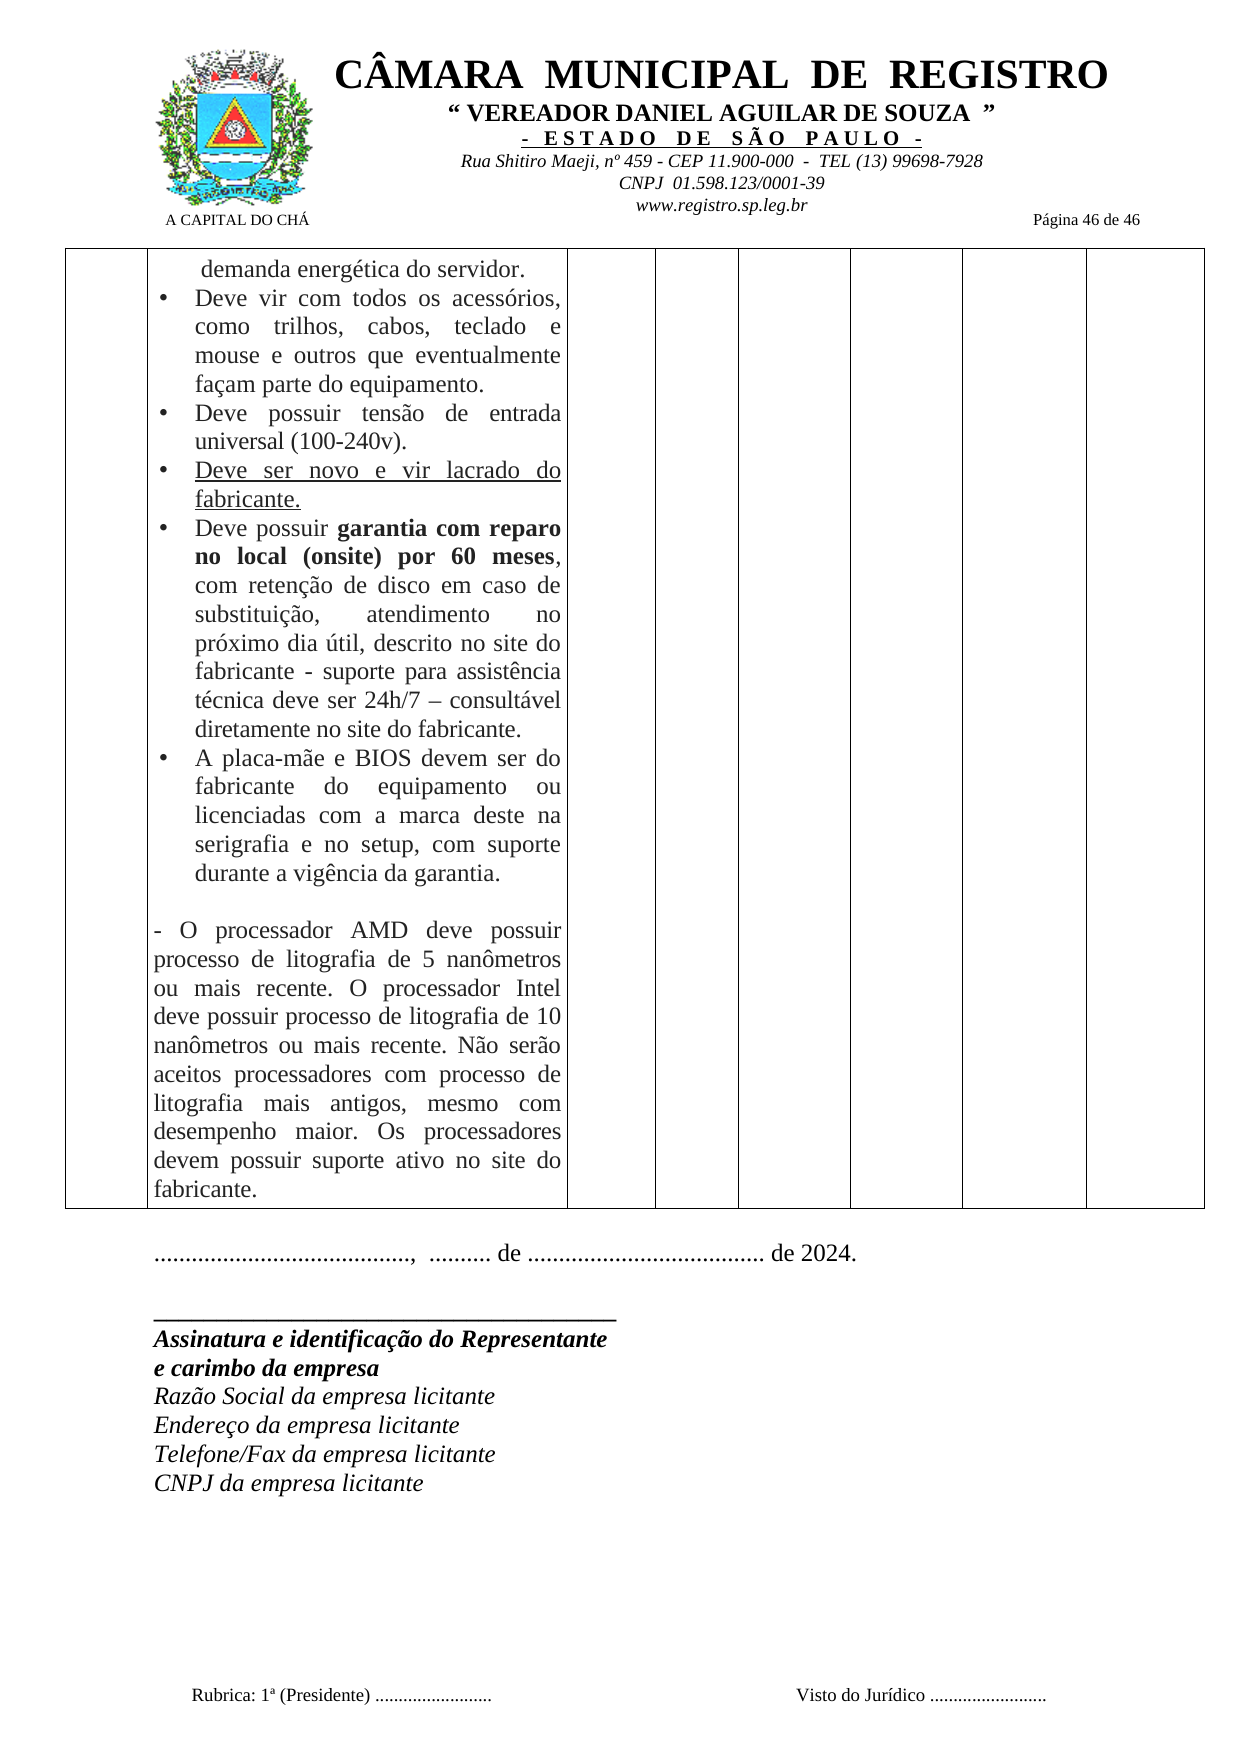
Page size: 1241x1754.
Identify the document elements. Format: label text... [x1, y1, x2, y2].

text Endereço da empresa licitante [153, 1410, 1122, 1439]
table_cell [1087, 249, 1204, 1208]
text CNPJ da empresa licitante [153, 1468, 1122, 1496]
table_cell [66, 249, 147, 1208]
table_cell [656, 249, 738, 1208]
table_cell [739, 249, 850, 1208]
text ........................................., .......... de ...................................... de 2024. [153, 1238, 1122, 1266]
table_cell [963, 249, 1086, 1208]
table_cell [851, 249, 962, 1208]
table_cell [568, 249, 655, 1208]
text _____________________________________ [153, 1295, 1122, 1324]
text Assinatura e identificação do Representante [153, 1324, 1122, 1353]
text Razão Social da empresa licitante [153, 1381, 1122, 1410]
text e carimbo da empresa [153, 1353, 1122, 1381]
text Telefone/Fax da empresa licitante [153, 1439, 1122, 1468]
table_cell Aquisição de Servidor de Aplicações: Descritivo técnico: Modelo para uso em rack 1U. Processador 16C/32T Xeon Silver 4314 ou Epyc 9124 ou superior, da mesma geração ou mais recente. Memória 64GBX2 (128GB) RDIMM 3200MT (Xeon) ou 4800MT (Epyc). Deve possuir 2 SSD 2.5” 1.92TB SATA 6Gb hot swap. Deve possuir 3 HD SAS 2.4TB 10k RPM 12Gb hot swap ou superior (controladora SAS compatível requerida). Deve possuir 4 portas ethernet RJ45 /1000, mínimo. Deve possuir fonte redundante 750W mínimo, dual, hot swap, full range 80+ platinum, ou superior, cabos de força 10A NBR14136 com 2m, mínimo. Deve possuir licença MS Server Datacenter 2022 para todos os núcleos. Deve possuir 20 cals de usuário para a versão do sistema operacional. Deve possuir cabos de força padrão NBR14136 com capacidade de corrente compatível com a demanda energética do servidor. Deve vir com todos os acessórios, como trilhos, cabos, teclado e mouse e outros que eventualmente façam parte do equipamento. Deve possuir tensão de entrada universal (100-240v). Deve ser novo e vir lacrado do fabricante. Deve possuir garantia com reparo no local (onsite) por 60 meses, com retenção de disco em caso de substituição, atendimento no próximo dia útil, descrito no site do fabricante - suporte para assistência técnica deve ser 24h/7 – consultável diretamente no site do fabricante. A placa-mãe e BIOS devem ser do fabricante do equipamento ou licenciadas com a marca deste na serigrafia e no setup, com suporte durante a vigência da garantia. - O processador AMD deve possuir processo de litografia de 5 nanômetros ou mais recente. O processador Intel deve possuir processo de litografia de 10 nanômetros ou mais recente. Não serão aceitos processadores com processo de litografia mais antigos, mesmo com desempenho maior. Os processadores devem possuir suporte ativo no site do fabricante. [148, 249, 567, 1208]
